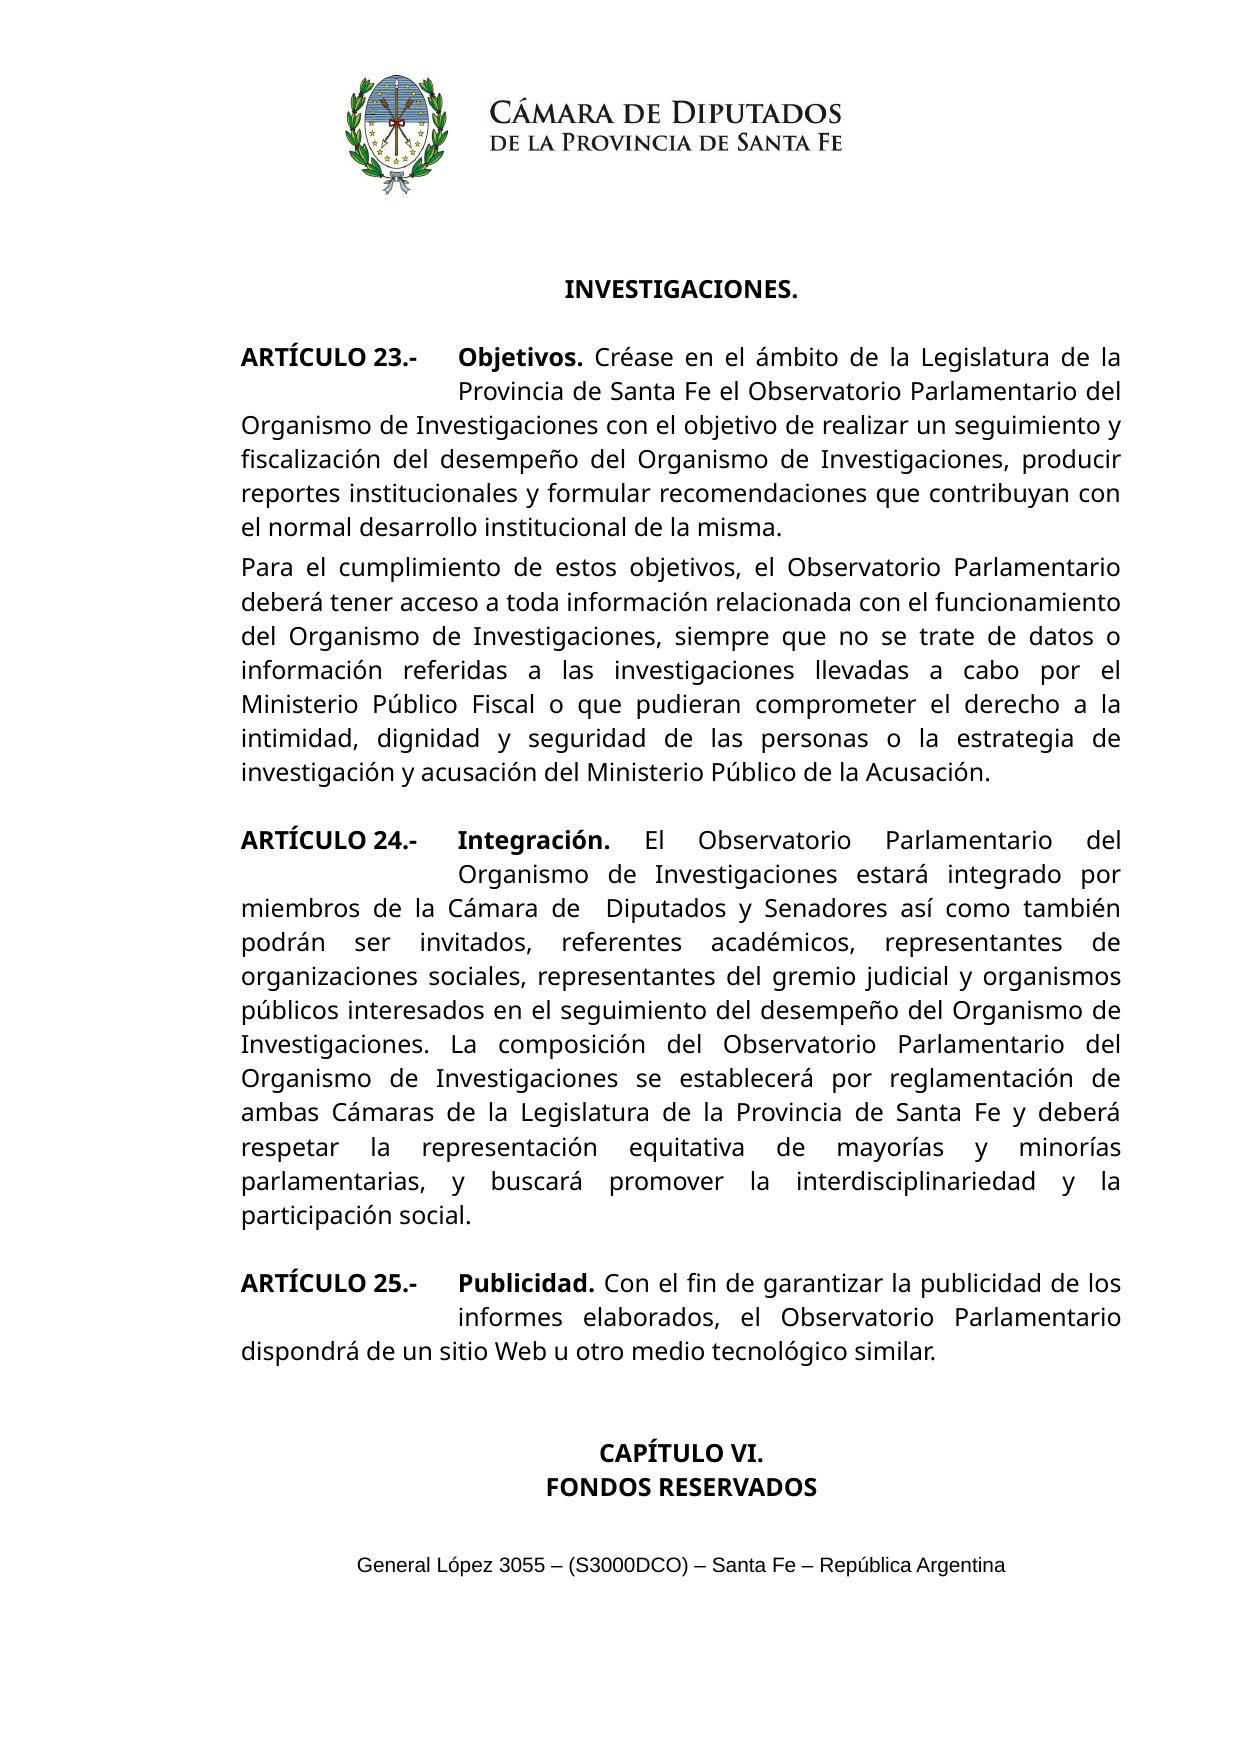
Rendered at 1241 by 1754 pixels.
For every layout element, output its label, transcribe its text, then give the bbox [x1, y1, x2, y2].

text INVESTIGACIONES. [241, 272, 1122, 306]
text Para el cumplimiento de estos objetivos, el Observatorio Parlamentario deberá tener acceso a toda información relacionada con el funcionamiento del Organismo de Investigaciones, siempre que no se trate de datos o información referidas a las investigaciones llevadas a cabo por el Ministerio Público Fiscal o que pudieran comprometer el derecho a la intimidad, dignidad y seguridad de las personas o la estrategia de investigación y acusación del Ministerio Público de la Acusación. [241, 550, 1122, 788]
picture [345, 75, 842, 199]
table_header ARTÍCULO 23.- [241, 340, 458, 390]
text FONDOS RESERVADOS [241, 1470, 1122, 1504]
text Integración. El Observatorio Parlamentario del Organismo de Investigaciones estará integrado por miembros de la Cámara de Diputados y Senadores así como también podrán ser invitados, referentes académicos, representantes de organizaciones sociales, representantes del gremio judicial y organismos públicos interesados en el seguimiento del desempeño del Organismo de Investigaciones. La composición del Observatorio Parlamentario del Organismo de Investigaciones se establecerá por reglamentación de ambas Cámaras de la Legislatura de la Provincia de Santa Fe y deberá respetar la representación equitativa de mayorías y minorías parlamentarias, y buscará promover la interdisciplinariedad y la participación social. [241, 823, 1122, 1231]
table_header ARTÍCULO 24.- [241, 823, 458, 873]
text CAPÍTULO VI. [241, 1436, 1122, 1470]
table_header ARTÍCULO 25.- [241, 1265, 458, 1316]
text Publicidad. Con el fin de garantizar la publicidad de los informes elaborados, el Observatorio Parlamentario dispondrá de un sitio Web u otro medio tecnológico similar. [241, 1265, 1122, 1368]
text Objetivos. Créase en el ámbito de la Legislatura de la Provincia de Santa Fe el Observatorio Parlamentario del Organismo de Investigaciones con el objetivo de realizar un seguimiento y fiscalización del desempeño del Organismo de Investigaciones, producir reportes institucionales y formular recomendaciones que contribuyan con el normal desarrollo institucional de la misma. [241, 340, 1122, 544]
